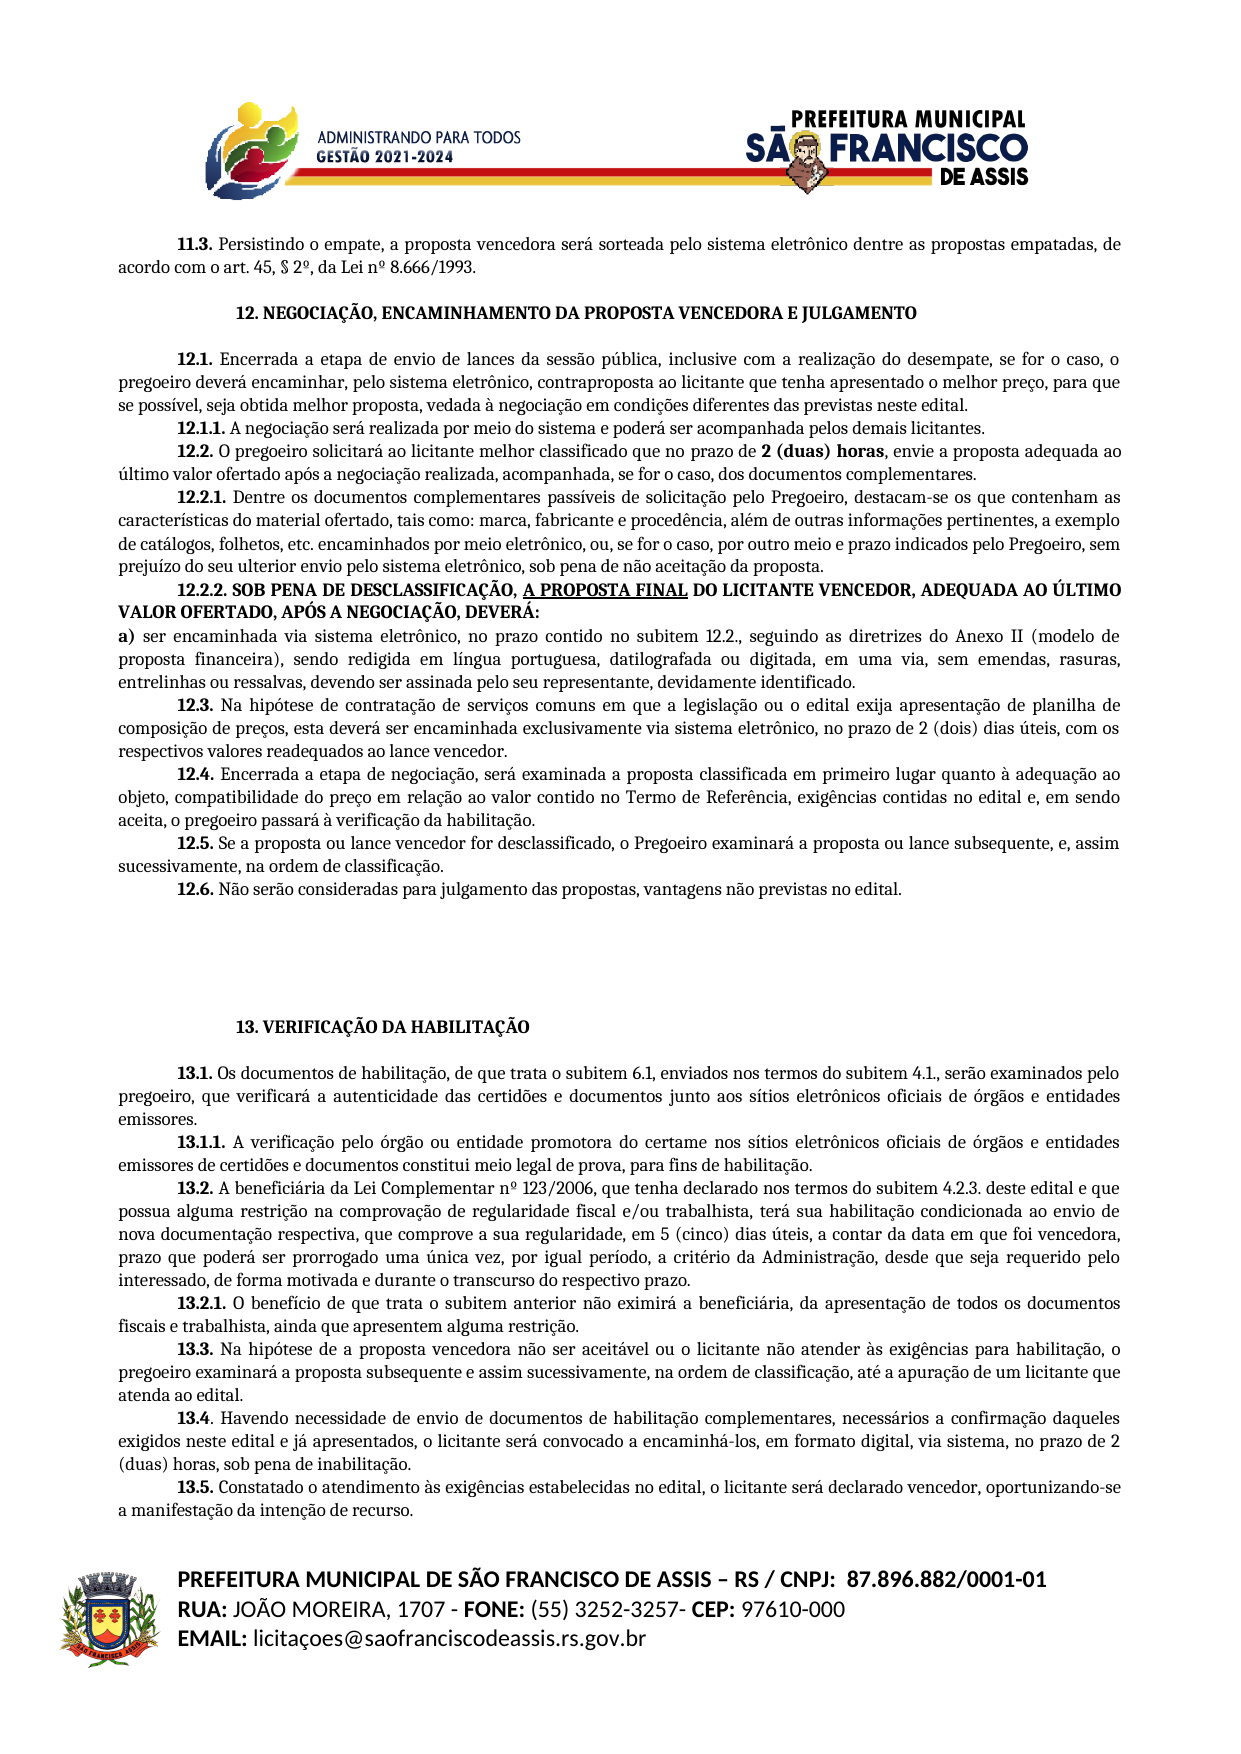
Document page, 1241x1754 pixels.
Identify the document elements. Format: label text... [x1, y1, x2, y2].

text 13.5. Constatado o atendimento às exigências estabelecidas no edital, o licitante será declarado vencedor, oportunizando-se a manifestação da intenção de recurso. [118, 1477, 1122, 1521]
text 12.6. Não serão consideradas para julgamento das propostas, vantagens não previstas no edital. [118, 878, 1122, 900]
text 13.1. Os documentos de habilitação, de que trata o subitem 6.1, enviados nos termos do subitem 4.1., serão examinados pelo pregoeiro, que verificará a autenticidade das certidões e documentos junto aos sítios eletrônicos oficiais de órgãos e entidades emissores. [118, 1062, 1122, 1130]
text 13.3. Na hipótese de a proposta vencedora não ser aceitável ou o licitante não atender às exigências para habilitação, o pregoeiro examinará a proposta subsequente e assim sucessivamente, na ordem de classificação, até a apuração de um licitante que atenda ao edital. [118, 1339, 1122, 1406]
text 13.2.1. O benefício de que trata o subitem anterior não eximirá a beneficiária, da apresentação de todos os documentos fiscais e trabalhista, ainda que apresentem alguma restrição. [118, 1293, 1122, 1337]
text 12.5. Se a proposta ou lance vencedor for desclassificado, o Pregoeiro examinará a proposta ou lance subsequente, e, assim sucessivamente, na ordem de classificação. [118, 832, 1122, 877]
text 13. VERIFICAÇÃO DA HABILITAÇÃO [118, 1016, 1122, 1038]
text 13.1.1. A verificação pelo órgão ou entidade promotora do certame nos sítios eletrônicos oficiais de órgãos e entidades emissores de certidões e documentos constitui meio legal de prova, para fins de habilitação. [118, 1132, 1122, 1176]
text 12.2.1. Dentre os documentos complementares passíveis de solicitação pelo Pregoeiro, destacam-se os que contenham as características do material ofertado, tais como: marca, fabricante e procedência, além de outras informações pertinentes, a exemplo de catálogos, folhetos, etc. encaminhados por meio eletrônico, ou, se for o caso, por outro meio e prazo indicados pelo Pregoeiro, sem prejuízo do seu ulterior envio pelo sistema eletrônico, sob pena de não aceitação da proposta. [118, 487, 1122, 578]
text 12. NEGOCIAÇÃO, ENCAMINHAMENTO DA PROPOSTA VENCEDORA E JULGAMENTO [118, 303, 1122, 324]
text a) ser encaminhada via sistema eletrônico, no prazo contido no subitem 12.2., seguindo as diretrizes do Anexo II (modelo de proposta financeira), sendo redigida em língua portuguesa, datilografada ou digitada, em uma via, sem emendas, rasuras, entrelinhas ou ressalvas, devendo ser assinada pelo seu representante, devidamente identificado. [118, 625, 1122, 693]
text 13.2. A beneficiária da Lei Complementar nº 123/2006, que tenha declarado nos termos do subitem 4.2.3. deste edital e que possua alguma restrição na comprovação de regularidade fiscal e/ou trabalhista, terá sua habilitação condicionada ao envio de nova documentação respectiva, que comprove a sua regularidade, em 5 (cinco) dias úteis, a contar da data em que foi vencedora, prazo que poderá ser prorrogado uma única vez, por igual período, a critério da Administração, desde que seja requerido pelo interessado, de forma motivada e durante o transcurso do respectivo prazo. [118, 1178, 1122, 1291]
text 12.1. Encerrada a etapa de envio de lances da sessão pública, inclusive com a realização do desempate, se for o caso, o pregoeiro deverá encaminhar, pelo sistema eletrônico, contraproposta ao licitante que tenha apresentado o melhor preço, para que se possível, seja obtida melhor proposta, vedada à negociação em condições diferentes das previstas neste edital. [118, 349, 1122, 416]
text 12.3. Na hipótese de contratação de serviços comuns em que a legislação ou o edital exija apresentação de planilha de composição de preços, esta deverá ser encaminhada exclusivamente via sistema eletrônico, no prazo de 2 (dois) dias úteis, com os respectivos valores readequados ao lance vencedor. [118, 694, 1122, 762]
text 12.2. O pregoeiro solicitará ao licitante melhor classificado que no prazo de 2 (duas) horas, envie a proposta adequada ao último valor ofertado após a negociação realizada, acompanhada, se for o caso, dos documentos complementares. [118, 441, 1122, 486]
text 12.2.2. SOB PENA DE DESCLASSIFICAÇÃO, A PROPOSTA FINAL DO LICITANTE VENCEDOR, ADEQUADA AO ÚLTIMO VALOR OFERTADO, APÓS A NEGOCIAÇÃO, DEVERÁ: [118, 579, 1122, 624]
text 12.4. Encerrada a etapa de negociação, será examinada a proposta classificada em primeiro lugar quanto à adequação ao objeto, compatibilidade do preço em relação ao valor contido no Termo de Referência, exigências contidas no edital e, em sendo aceita, o pregoeiro passará à verificação da habilitação. [118, 763, 1122, 831]
text 13.4. Havendo necessidade de envio de documentos de habilitação complementares, necessários a confirmação daqueles exigidos neste edital e já apresentados, o licitante será convocado a encaminhá-los, em formato digital, via sistema, no prazo de 2 (duas) horas, sob pena de inabilitação. [118, 1408, 1122, 1475]
text 11.3. Persistindo o empate, a proposta vencedora será sorteada pelo sistema eletrônico dentre as propostas empatadas, de acordo com o art. 45, § 2º, da Lei nº 8.666/1993. [118, 234, 1122, 278]
text 12.1.1. A negociação será realizada por meio do sistema e poderá ser acompanhada pelos demais licitantes. [118, 418, 1122, 439]
